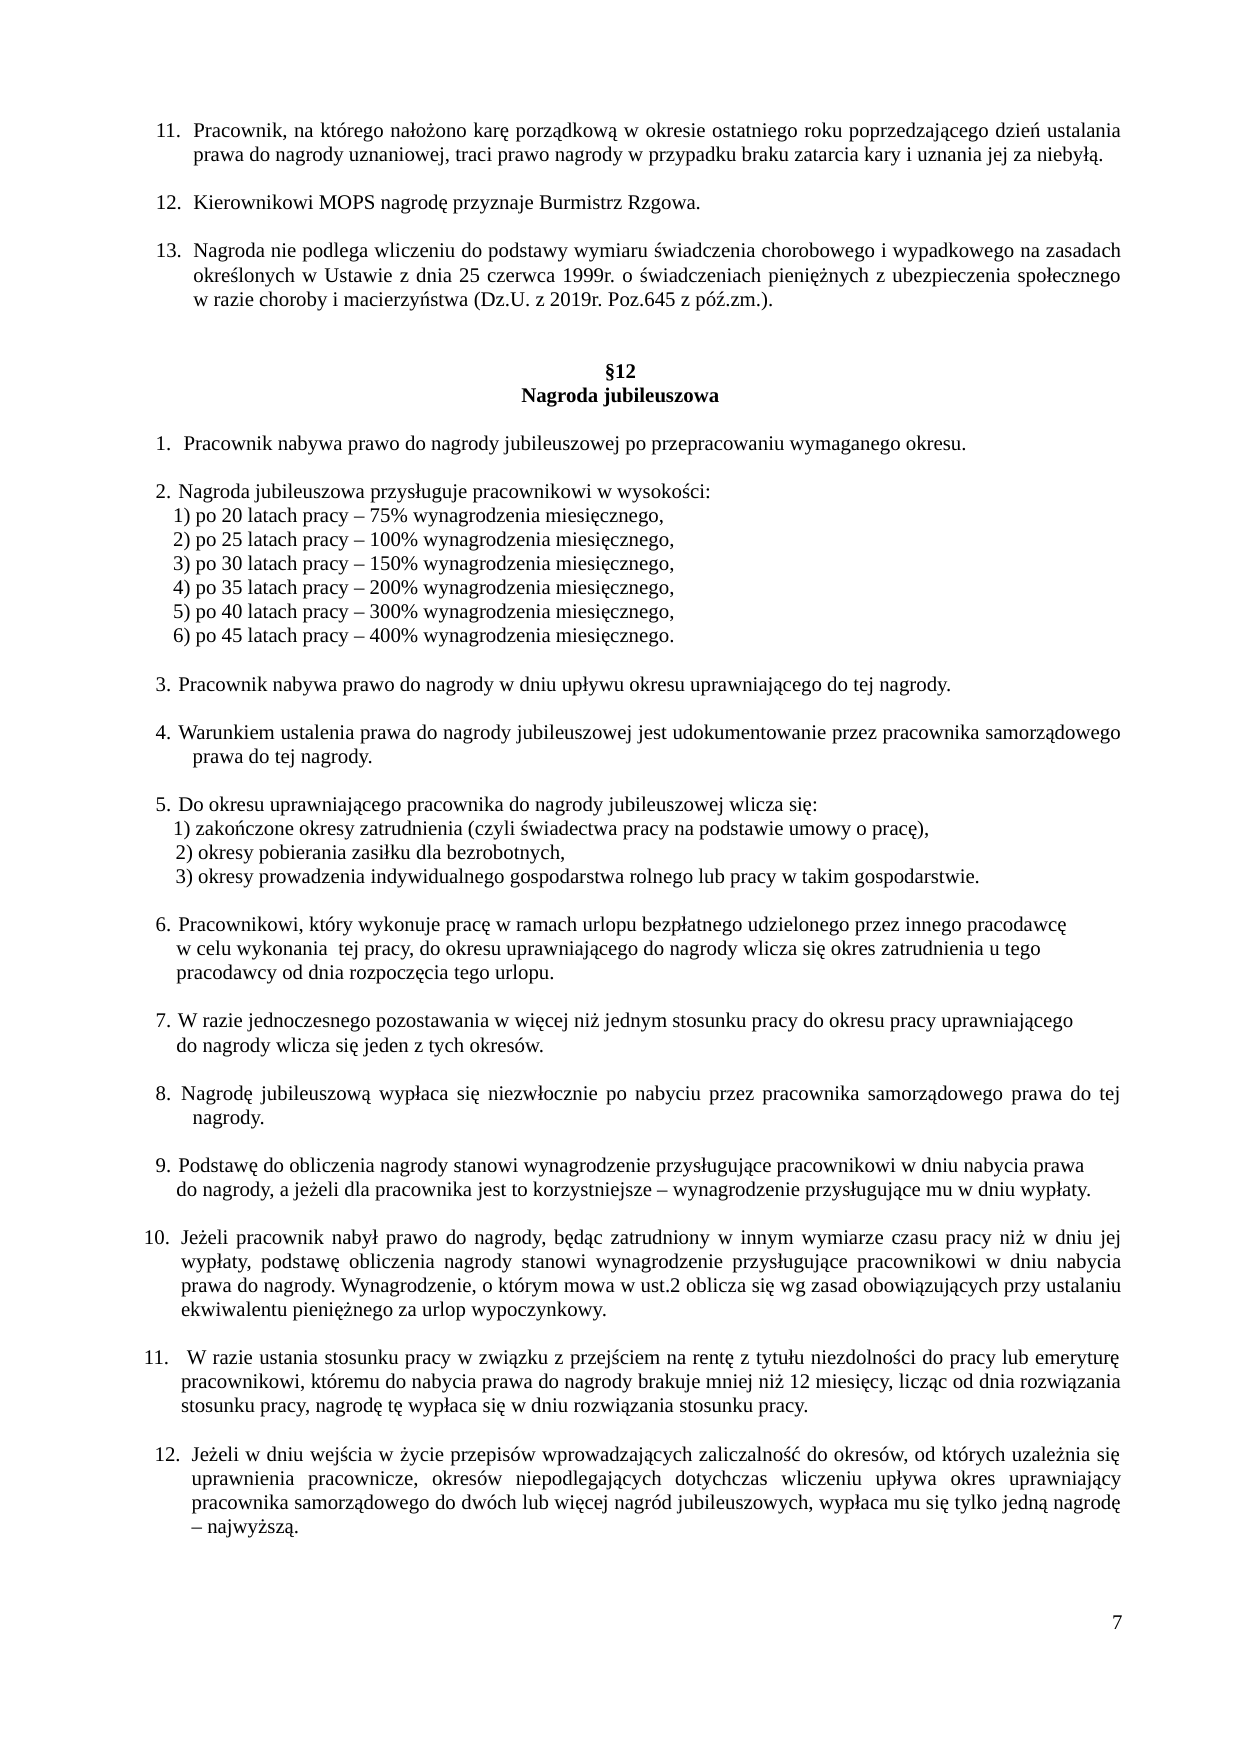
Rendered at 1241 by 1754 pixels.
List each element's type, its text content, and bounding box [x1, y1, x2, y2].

text 4) po 35 latach pracy – 200% wynagrodzenia miesięcznego, [155, 575, 1122, 599]
text §12 [118, 359, 1122, 383]
list Pracownik nabywa prawo do nagrody w dniu upływu okresu uprawniającego do tej nagrody. [155, 672, 1122, 696]
list Jeżeli w dniu wejścia w życie przepisów wprowadzających zaliczalność do okresów, od których uzależnia się uprawnienia pracownicze, okresów niepodlegających dotychczas wliczeniu upływa okres uprawniający pracownika samorządowego do dwóch lub więcej nagród jubileuszowych, wypłaca mu się tylko jedną nagrodę – najwyższą. [154, 1442, 1122, 1538]
list Kierownikowi MOPS nagrodę przyznaje Burmistrz Rzgowa. [156, 190, 1122, 214]
text 7 [155, 1610, 1122, 1634]
text 3) okresy prowadzenia indywidualnego gospodarstwa rolnego lub pracy w takim gospodarstwie. [118, 864, 1122, 888]
text 5) po 40 latach pracy – 300% wynagrodzenia miesięcznego, [155, 599, 1122, 623]
list Warunkiem ustalenia prawa do nagrody jubileuszowej jest udokumentowanie przez pracownika samorządowego prawa do tej nagrody. [155, 720, 1122, 768]
list Pracownik, na którego nałożono karę porządkową w okresie ostatniego roku poprzedzającego dzień ustalania prawa do nagrody uznaniowej, traci prawo nagrody w przypadku braku zatarcia kary i uznania jej za niebyłą. [156, 118, 1122, 166]
text 2) po 25 latach pracy – 100% wynagrodzenia miesięcznego, [155, 527, 1122, 551]
list W razie ustania stosunku pracy w związku z przejściem na rentę z tytułu niezdolności do pracy lub emeryturę pracownikowi, któremu do nabycia prawa do nagrody brakuje mniej niż 12 miesięcy, licząc od dnia rozwiązania stosunku pracy, nagrodę tę wypłaca się w dniu rozwiązania stosunku pracy. [144, 1345, 1122, 1417]
text w celu wykonania tej pracy, do okresu uprawniającego do nagrody wlicza się okres zatrudnienia u tego [155, 936, 1122, 960]
text do nagrody wlicza się jeden z tych okresów. [155, 1032, 1122, 1057]
text do nagrody, a jeżeli dla pracownika jest to korzystniejsze – wynagrodzenie przysługujące mu w dniu wypłaty. [155, 1177, 1122, 1201]
text pracodawcy od dnia rozpoczęcia tego urlopu. [155, 960, 1122, 984]
text 1) zakończone okresy zatrudnienia (czyli świadectwa pracy na podstawie umowy o pracę), [155, 816, 1122, 840]
list Nagroda nie podlega wliczeniu do podstawy wymiaru świadczenia chorobowego i wypadkowego na zasadach określonych w Ustawie z dnia 25 czerwca 1999r. o świadczeniach pieniężnych z ubezpieczenia społecznego w razie choroby i macierzyństwa (Dz.U. z 2019r. Poz.645 z póź.zm.). [156, 238, 1122, 311]
list Podstawę do obliczenia nagrody stanowi wynagrodzenie przysługujące pracownikowi w dniu nabycia prawa [155, 1153, 1122, 1177]
list W razie jednoczesnego pozostawania w więcej niż jednym stosunku pracy do okresu pracy uprawniającego [155, 1008, 1122, 1032]
list Pracownik nabywa prawo do nagrody jubileuszowej po przepracowaniu wymaganego okresu. [155, 431, 1122, 455]
list Nagrodę jubileuszową wypłaca się niezwłocznie po nabyciu przez pracownika samorządowego prawa do tej nagrody. [155, 1081, 1122, 1129]
list Jeżeli pracownik nabył prawo do nagrody, będąc zatrudniony w innym wymiarze czasu pracy niż w dniu jej wypłaty, podstawę obliczenia nagrody stanowi wynagrodzenie przysługujące pracownikowi w dniu nabycia prawa do nagrody. Wynagrodzenie, o którym mowa w ust.2 oblicza się wg zasad obowiązujących przy ustalaniu ekwiwalentu pieniężnego za urlop wypoczynkowy. [144, 1225, 1122, 1321]
text 3) po 30 latach pracy – 150% wynagrodzenia miesięcznego, [155, 551, 1122, 575]
list Nagroda jubileuszowa przysługuje pracownikowi w wysokości: [155, 479, 1122, 503]
list Pracownikowi, który wykonuje pracę w ramach urlopu bezpłatnego udzielonego przez innego pracodawcę [155, 912, 1122, 936]
text Nagroda jubileuszowa [118, 383, 1122, 407]
text 2) okresy pobierania zasiłku dla bezrobotnych, [118, 840, 1122, 864]
text 1) po 20 latach pracy – 75% wynagrodzenia miesięcznego, [155, 503, 1122, 527]
list Do okresu uprawniającego pracownika do nagrody jubileuszowej wlicza się: [155, 792, 1122, 816]
text 6) po 45 latach pracy – 400% wynagrodzenia miesięcznego. [155, 623, 1122, 647]
